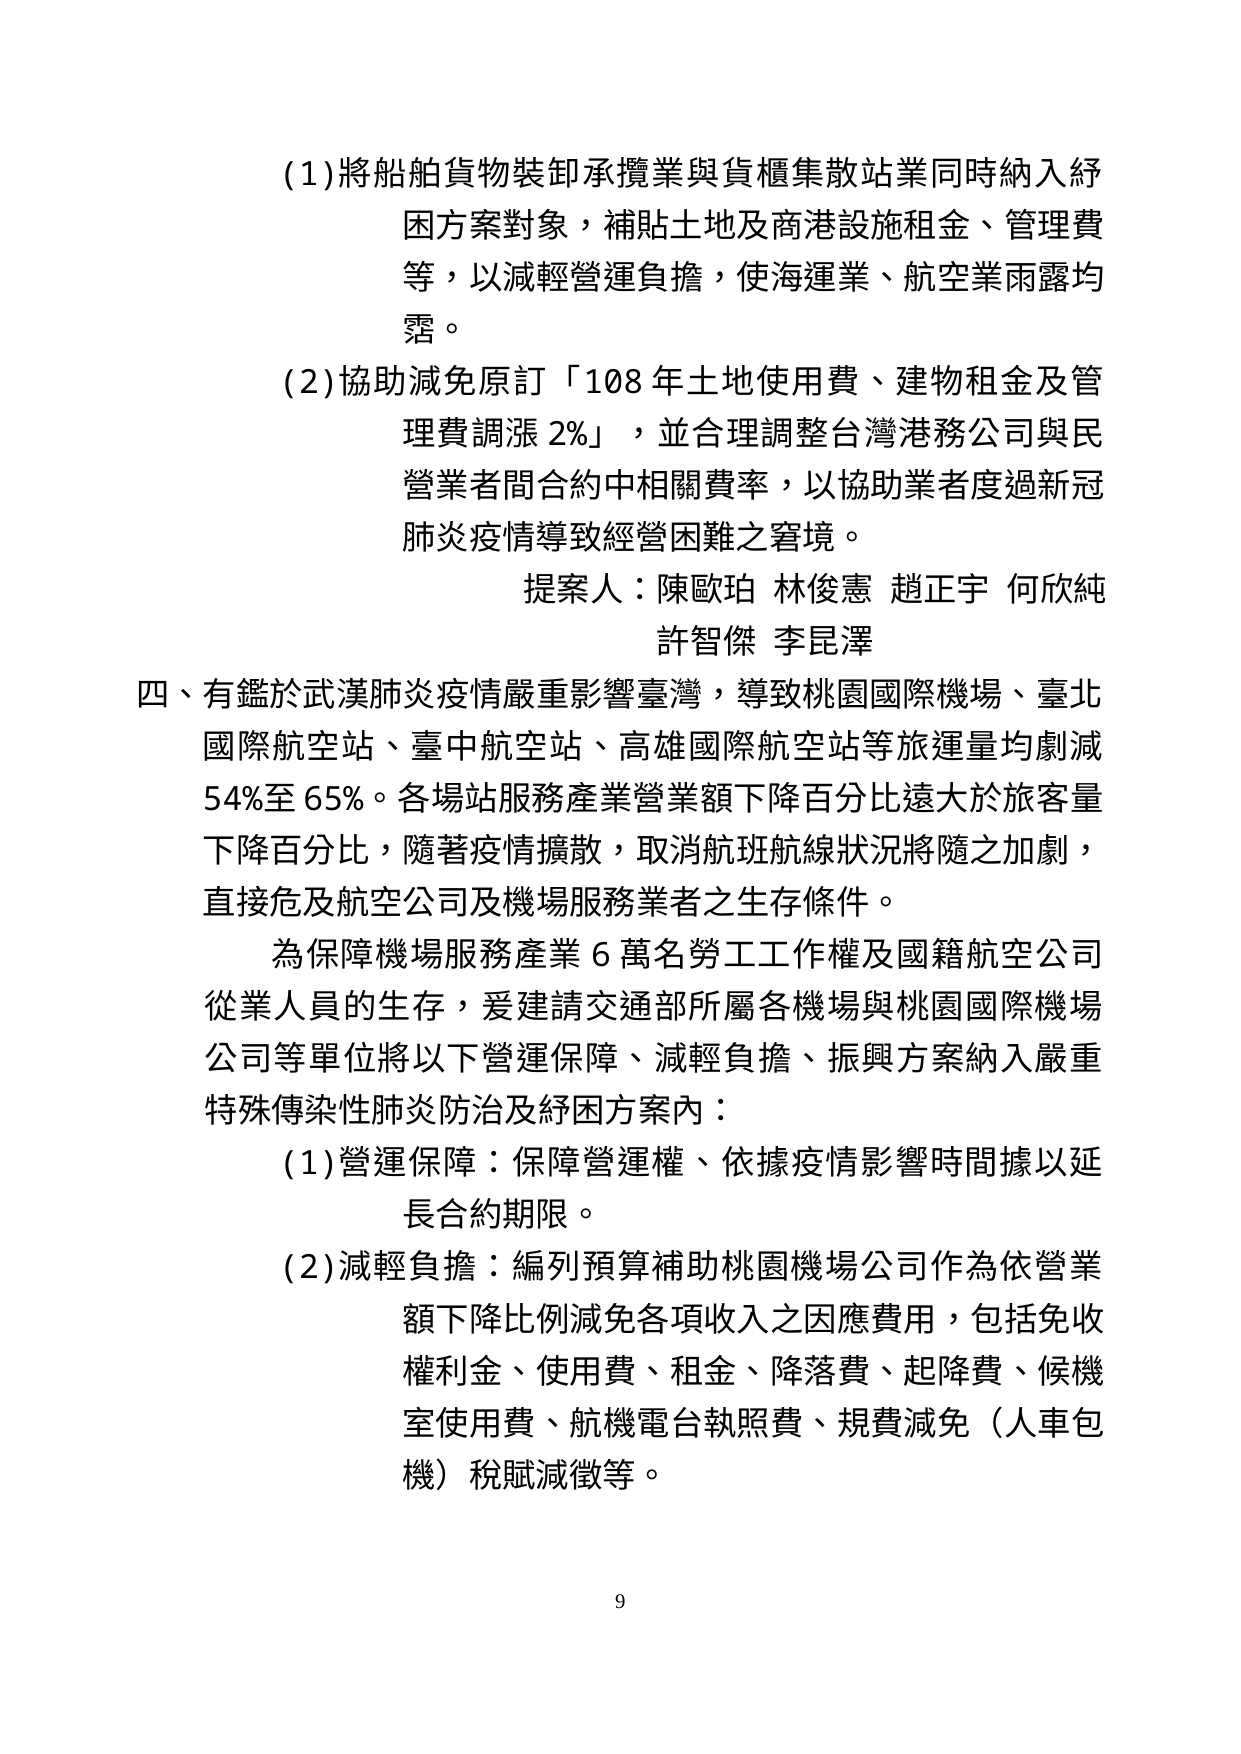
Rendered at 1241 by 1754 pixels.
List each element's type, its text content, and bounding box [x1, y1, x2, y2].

list 將船舶貨物裝卸承攬業與貨櫃集散站業同時納入紓困方案對象，補貼土地及商港設施租金、管理費等，以減輕營運負擔，使海運業、航空業雨露均霑。 [278, 143, 1104, 352]
text 提案人：陳歐珀 林俊憲 趙正宇 何欣純 許智傑 李昆澤 [523, 560, 1117, 664]
list 減輕負擔：編列預算補助桃園機場公司作為依營業額下降比例減免各項收入之因應費用，包括免收權利金、使用費、租金、降落費、起降費、候機室使用費、航機電台執照費、規費減免（人車包機）稅賦減徵等。 [278, 1237, 1104, 1498]
list 協助減免原訂「108年土地使用費、建物租金及管理費調漲2%」，並合理調整台灣港務公司與民營業者間合約中相關費率，以協助業者度過新冠肺炎疫情導致經營困難之窘境。 [278, 352, 1104, 560]
list 營運保障：保障營運權、依據疫情影響時間據以延長合約期限。 [278, 1133, 1104, 1237]
text 四、有鑑於武漢肺炎疫情嚴重影響臺灣，導致桃園國際機場、臺北國際航空站、臺中航空站、高雄國際航空站等旅運量均劇減54%至65%。各場站服務產業營業額下降百分比遠大於旅客量下降百分比，隨著疫情擴散，取消航班航線狀況將隨之加劇，直接危及航空公司及機場服務業者之生存條件。 [136, 664, 1104, 925]
text 為保障機場服務產業6萬名勞工工作權及國籍航空公司從業人員的生存，爰建請交通部所屬各機場與桃園國際機場公司等單位將以下營運保障、減輕負擔、振興方案納入嚴重特殊傳染性肺炎防治及紓困方案內： [204, 925, 1104, 1133]
